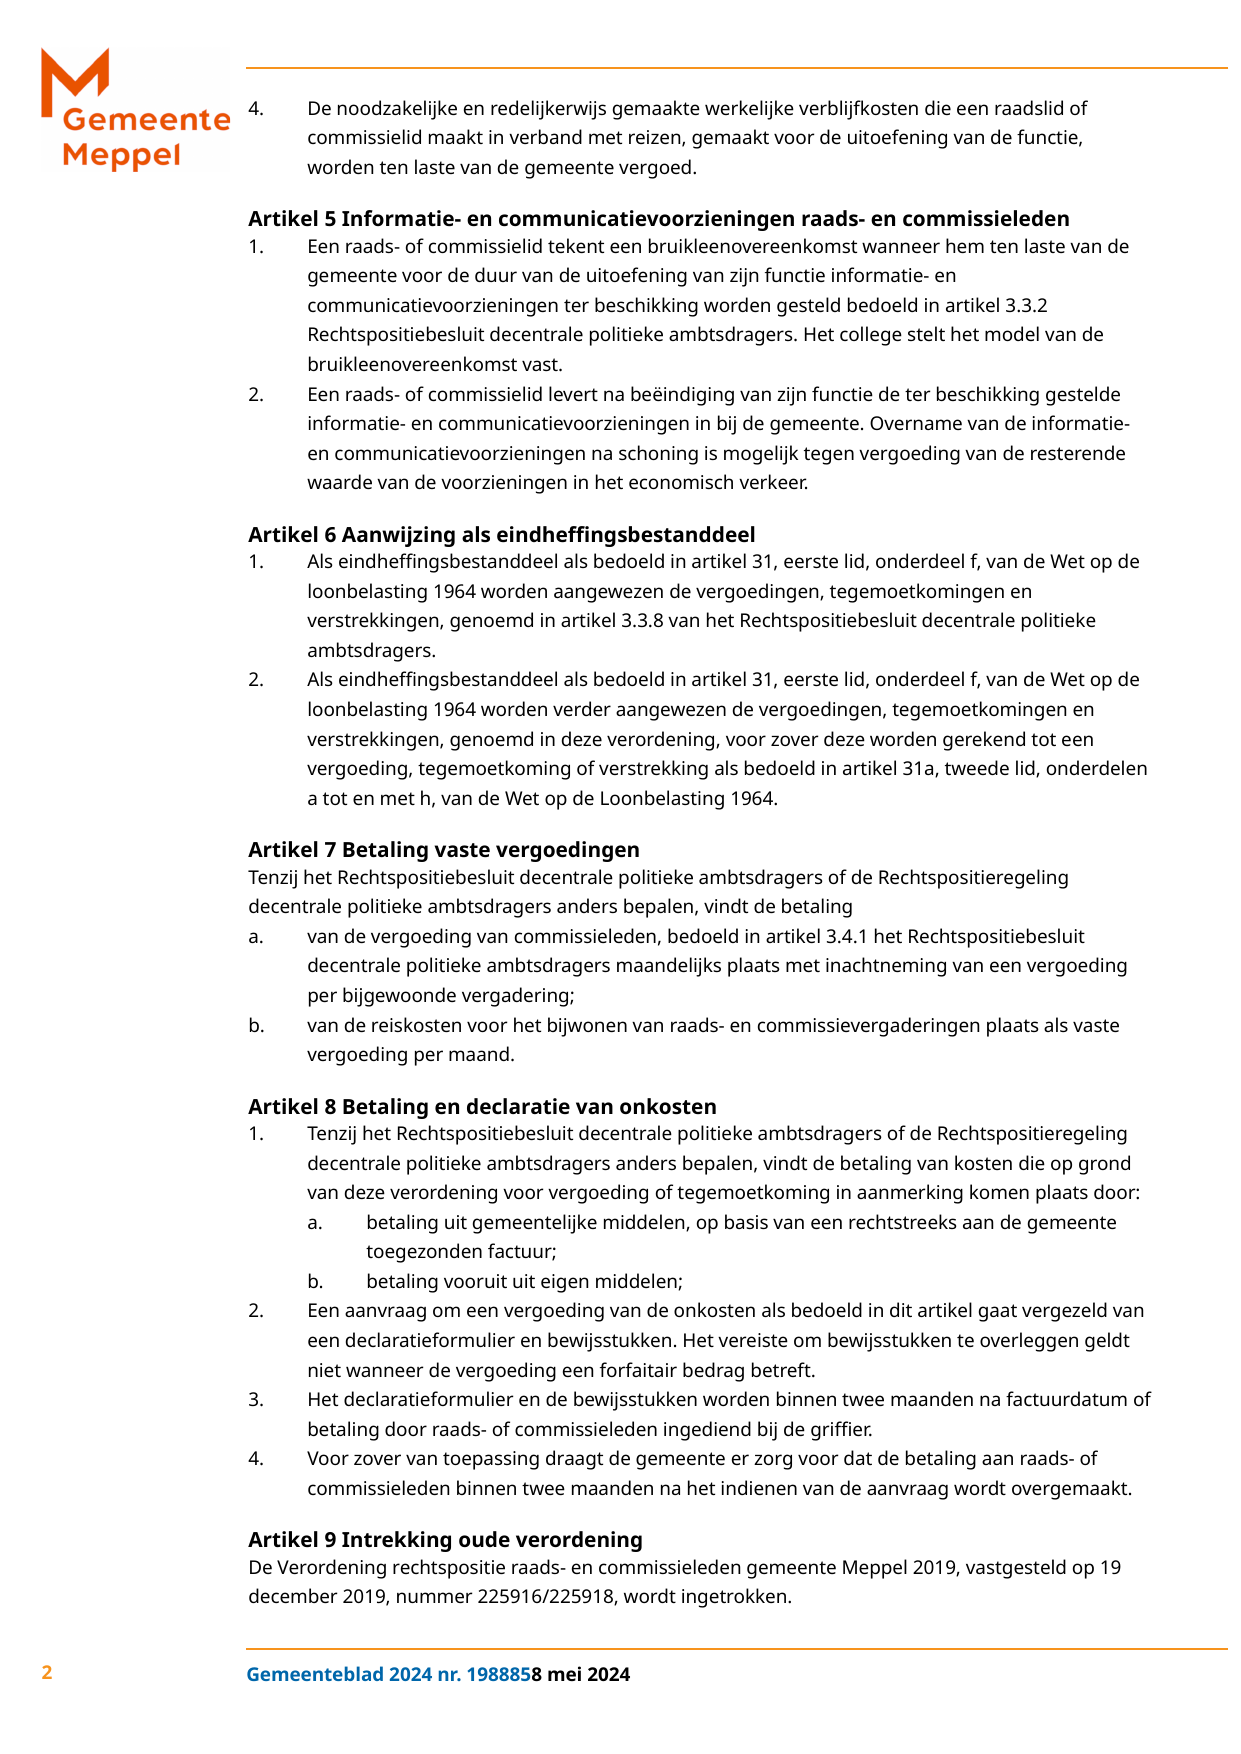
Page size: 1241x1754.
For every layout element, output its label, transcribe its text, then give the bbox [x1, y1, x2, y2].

list Een aanvraag om een vergoeding van de onkosten als bedoeld in dit artikel gaat vergezeld van een declaratieformulier en bewijsstukken. Het vereiste om bewijsstukken te overleggen geldt niet wanneer de vergoeding een forfaitair bedrag betreft. [248, 1298, 1152, 1383]
list van de vergoeding van commissieleden, bedoeld in artikel 3.4.1 het Rechtspositiebesluit decentrale politieke ambtsdragers maandelijks plaats met inachtneming van een vergoeding per bijgewoonde vergadering; [248, 923, 1152, 1008]
list Een raads- of commissielid tekent een bruikleenovereenkomst wanneer hem ten laste van de gemeente voor de duur van de uitoefening van zijn functie informatie- en communicatievoorzieningen ter beschikking worden gesteld bedoeld in artikel 3.3.2 Rechtspositiebesluit decentrale politieke ambtsdragers. Het college stelt het model van de bruikleenovereenkomst vast. [248, 233, 1152, 377]
list betaling uit gemeentelijke middelen, op basis van een rechtstreeks aan de gemeente toegezonden factuur; [307, 1209, 1152, 1264]
text Artikel 7 Betaling vaste vergoedingen [248, 835, 1152, 864]
text Artikel 6 Aanwijzing als eindheffingsbestanddeel [248, 520, 1152, 548]
list Een raads- of commissielid levert na beëindiging van zijn functie de ter beschikking gestelde informatie- en communicatievoorzieningen in bij de gemeente. Overname van de informatie- en communicatievoorzieningen na schoning is mogelijk tegen vergoeding van de resterende waarde van de voorzieningen in het economisch verkeer. [248, 381, 1152, 495]
text Artikel 8 Betaling en declaratie van onkosten [248, 1092, 1152, 1120]
list Het declaratieformulier en de bewijsstukken worden binnen twee maanden na factuurdatum of betaling door raads- of commissieleden ingediend bij de griffier. [248, 1386, 1152, 1442]
list van de reiskosten voor het bijwonen van raads- en commissievergaderingen plaats als vaste vergoeding per maand. [248, 1012, 1152, 1067]
text De Verordening rechtspositie raads- en commissieleden gemeente Meppel 2019, vastgesteld op 19 december 2019, nummer 225916/225918, wordt ingetrokken. [248, 1554, 1152, 1609]
list De noodzakelijke en redelijkerwijs gemaakte werkelijke verblijfkosten die een raadslid of commissielid maakt in verband met reizen, gemaakt voor de uitoefening van de functie, worden ten laste van de gemeente vergoed. [248, 95, 1152, 180]
text Artikel 9 Intrekking oude verordening [248, 1526, 1152, 1554]
list Tenzij het Rechtspositiebesluit decentrale politieke ambtsdragers of de Rechtspositieregeling decentrale politieke ambtsdragers anders bepalen, vindt de betaling van kosten die op grond van deze verordening voor vergoeding of tegemoetkoming in aanmerking komen plaats door: [248, 1120, 1152, 1205]
list Als eindheffingsbestanddeel als bedoeld in artikel 31, eerste lid, onderdeel f, van de Wet op de loonbelasting 1964 worden aangewezen de vergoedingen, tegemoetkomingen en verstrekkingen, genoemd in artikel 3.3.8 van het Rechtspositiebesluit decentrale politieke ambtsdragers. [248, 548, 1152, 663]
list betaling vooruit uit eigen middelen; [307, 1268, 1152, 1294]
list Als eindheffingsbestanddeel als bedoeld in artikel 31, eerste lid, onderdeel f, van de Wet op de loonbelasting 1964 worden verder aangewezen de vergoedingen, tegemoetkomingen en verstrekkingen, genoemd in deze verordening, voor zover deze worden gerekend tot een vergoeding, tegemoetkoming of verstrekking als bedoeld in artikel 31a, tweede lid, onderdelen a tot en met h, van de Wet op de Loonbelasting 1964. [248, 667, 1152, 811]
text Artikel 5 Informatie- en communicatievoorzieningen raads- en commissieleden [248, 204, 1152, 233]
picture [41, 47, 231, 172]
list Voor zover van toepassing draagt de gemeente er zorg voor dat de betaling aan raads- of commissieleden binnen twee maanden na het indienen van de aanvraag wordt overgemaakt. [248, 1446, 1152, 1501]
text Tenzij het Rechtspositiebesluit decentrale politieke ambtsdragers of de Rechtspositieregeling decentrale politieke ambtsdragers anders bepalen, vindt de betaling [248, 864, 1152, 919]
